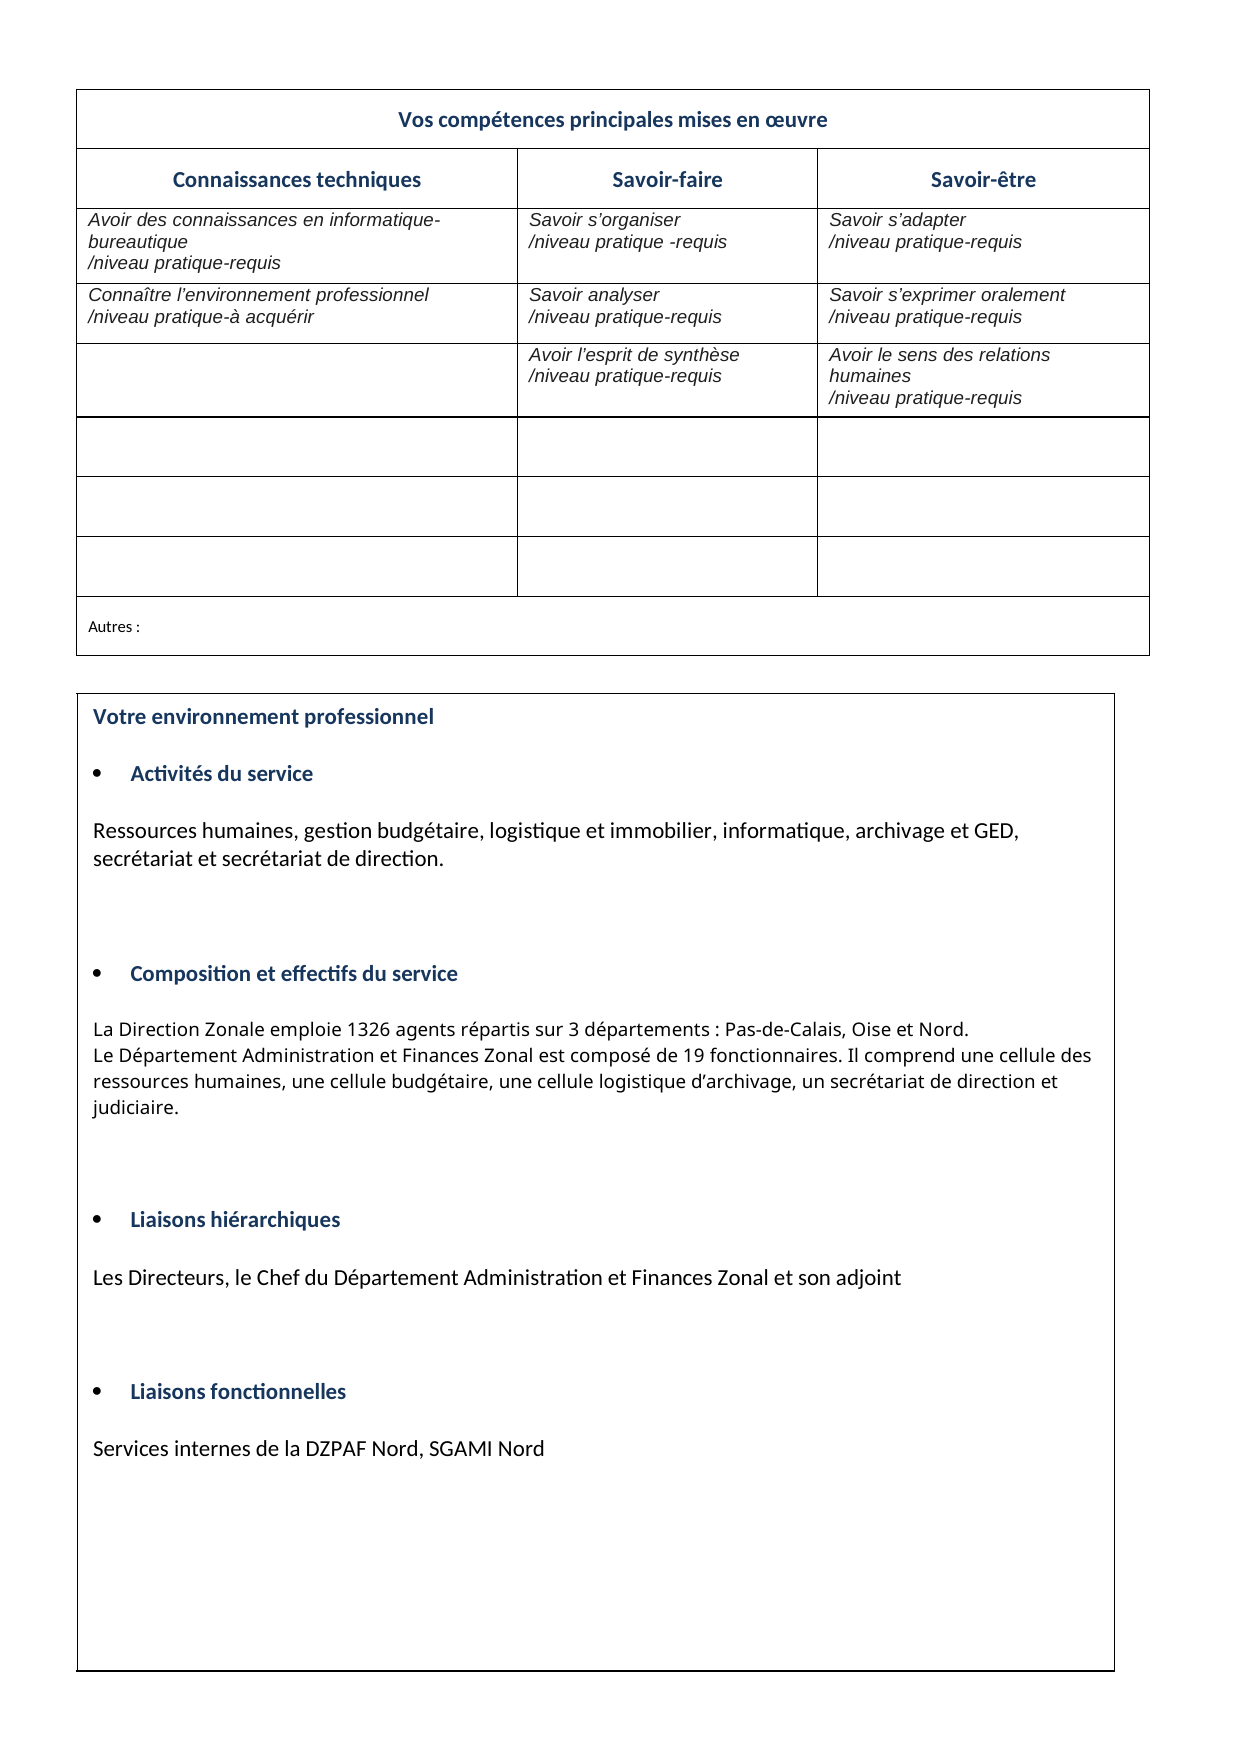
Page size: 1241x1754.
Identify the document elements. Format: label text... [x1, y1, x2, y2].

list Liaisons hiérarchiques [93, 1205, 1098, 1234]
table_cell Avoir des connaissances en informatique-bureautique /niveau pratique-requis [77, 209, 517, 283]
table_cell Savoir-faire [518, 149, 817, 208]
table_cell [818, 537, 1149, 596]
table_cell Autres : [77, 597, 1149, 655]
table_cell Savoir analyser /niveau pratique-requis [518, 284, 817, 343]
text Ressources humaines, gestion budgétaire, logistique et immobilier, informatique, archivage et GED, secrétariat et secrétariat de direction. [93, 816, 1098, 873]
table_cell [77, 418, 517, 476]
list Liaisons fonctionnelles [93, 1377, 1098, 1405]
table_header Vos compétences principales mises en œuvre [77, 90, 1149, 148]
table_cell Savoir-être [818, 149, 1149, 208]
text La Direction Zonale emploie 1326 agents répartis sur 3 départements : Pas-de-Calais, Oise et Nord. Le Département Administration et Finances Zonal est composé de 19 fonctionnaires. Il comprend une cellule des ressources humaines, une cellule budgétaire, une cellule logistique d’archivage, un secrétariat de direction et judiciaire. [93, 1016, 1098, 1120]
text Votre environnement professionnel [93, 702, 1098, 730]
table_cell [518, 477, 817, 536]
list Activités du service [93, 759, 1098, 787]
table_cell [77, 477, 517, 536]
table_cell Savoir s’organiser /niveau pratique -requis [518, 209, 817, 283]
text Services internes de la DZPAF Nord, SGAMI Nord [93, 1434, 1098, 1462]
table_cell Savoir s’exprimer oralement /niveau pratique-requis [818, 284, 1149, 343]
table_cell Avoir le sens des relations humaines /niveau pratique-requis [818, 344, 1149, 416]
table_cell Savoir s’adapter /niveau pratique-requis [818, 209, 1149, 283]
list Composition et effectifs du service [93, 958, 1098, 987]
table_cell [818, 418, 1149, 476]
table_cell [818, 477, 1149, 536]
table_cell [518, 418, 817, 476]
table_cell Connaissances techniques [77, 149, 517, 208]
table_cell Avoir l’esprit de synthèse /niveau pratique-requis [518, 344, 817, 416]
table_cell [77, 537, 517, 596]
table_cell [518, 537, 817, 596]
table_cell Connaître l’environnement professionnel /niveau pratique-à acquérir [77, 284, 517, 343]
table_cell [77, 344, 517, 416]
text Les Directeurs, le Chef du Département Administration et Finances Zonal et son adjoint [93, 1262, 1098, 1291]
